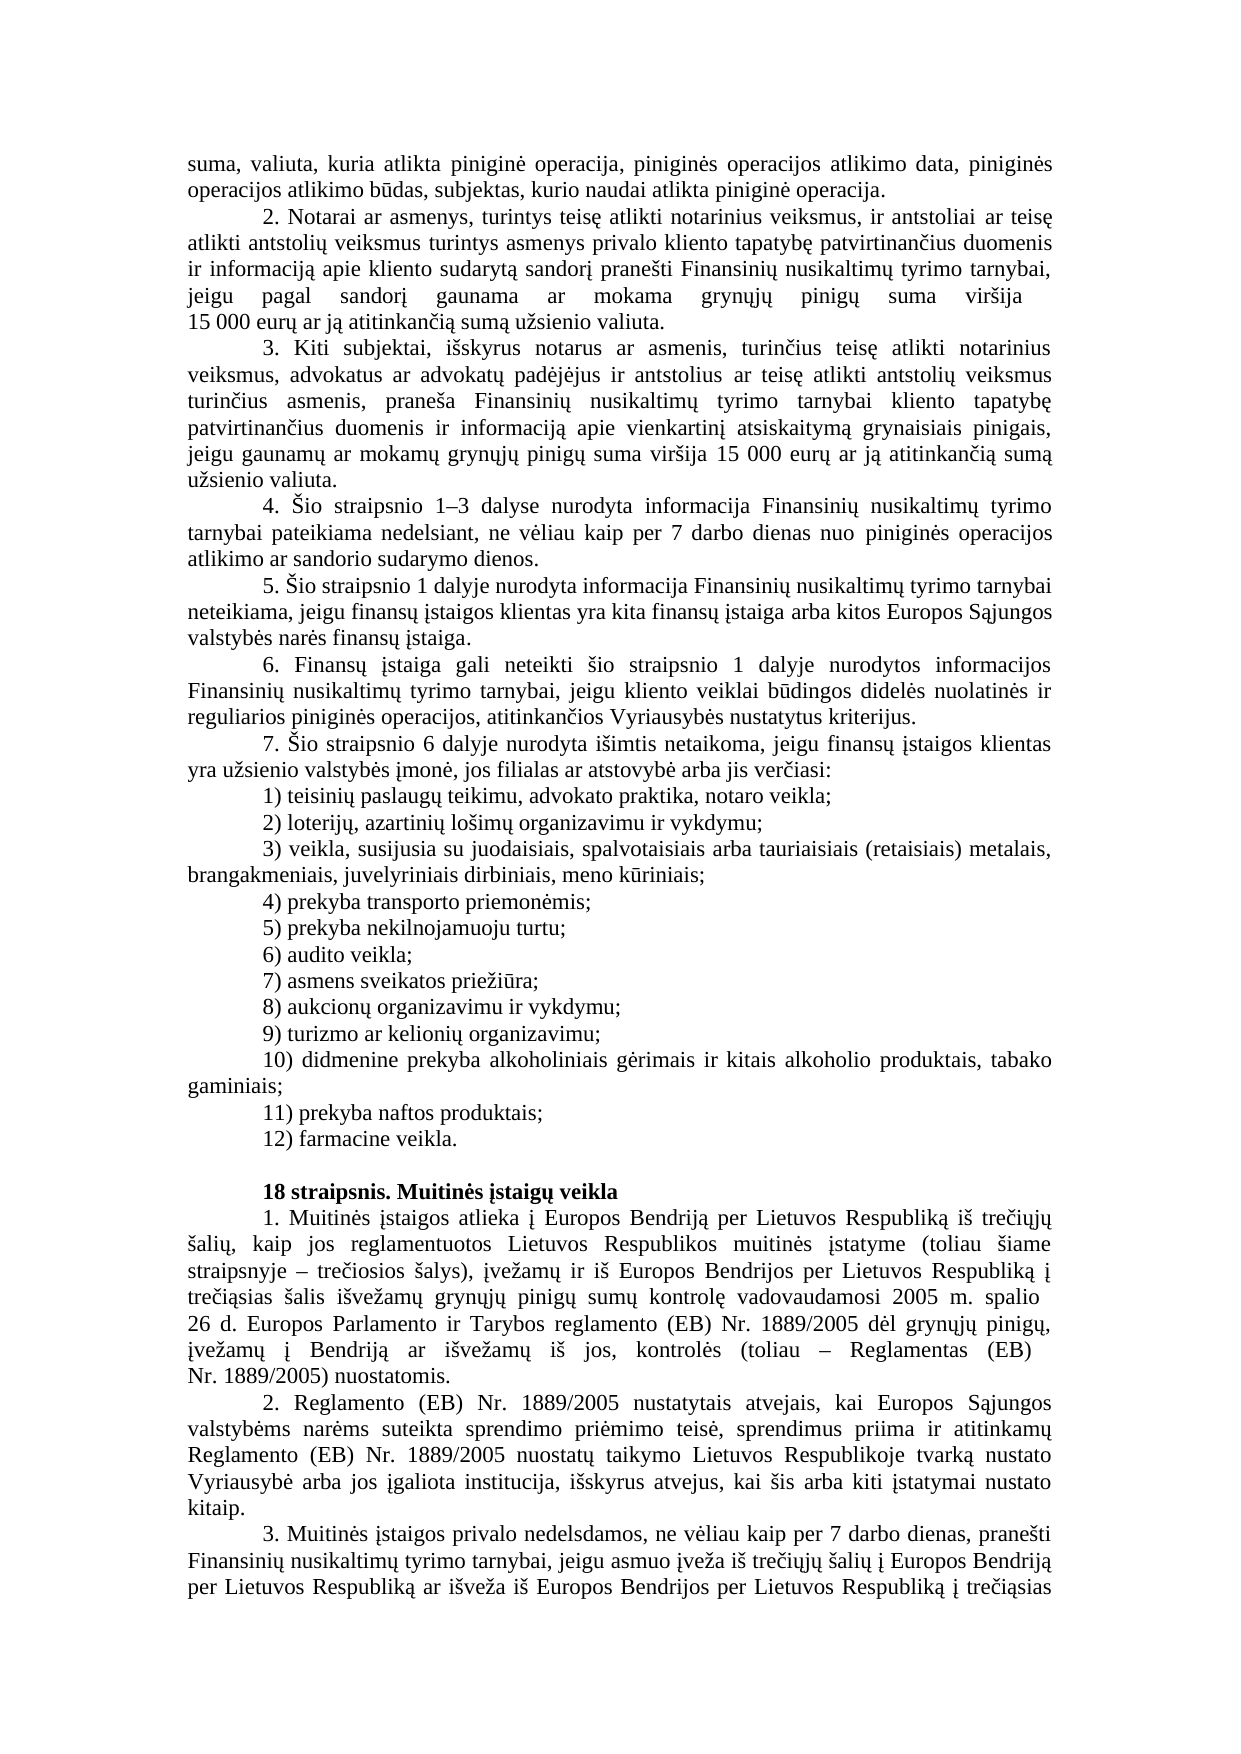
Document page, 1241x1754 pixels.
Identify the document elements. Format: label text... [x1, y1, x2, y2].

text 2. Notarai ar asmenys, turintys teisę atlikti notarinius veiksmus, ir antstoliai ar teisę atlikti antstolių veiksmus turintys asmenys privalo kliento tapatybę patvirtinančius duomenis ir informaciją apie kliento sudarytą sandorį pranešti Finansinių nusikaltimų tyrimo tarnybai, jeigu pagal sandorį gaunama ar mokama grynųjų pinigų suma viršija 15 000 eurų ar ją atitinkančią sumą užsienio valiuta. [187, 203, 1053, 334]
text 10) didmenine prekyba alkoholiniais gėrimais ir kitais alkoholio produktais, tabako gaminiais; [187, 1046, 1053, 1099]
text suma, valiuta, kuria atlikta piniginė operacija, piniginės operacijos atlikimo data, piniginės operacijos atlikimo būdas, subjektas, kurio naudai atlikta piniginė operacija. [187, 150, 1053, 203]
text 9) turizmo ar kelionių organizavimu; [187, 1020, 1053, 1046]
text 12) farmacine veikla. [187, 1125, 1053, 1151]
text 5. Šio straipsnio 1 dalyje nurodyta informacija Finansinių nusikaltimų tyrimo tarnybai neteikiama, jeigu finansų įstaigos klientas yra kita finansų įstaiga arba kitos Europos Sąjungos valstybės narės finansų įstaiga. [187, 572, 1053, 651]
text 11) prekyba naftos produktais; [187, 1099, 1053, 1125]
text 1) teisinių paslaugų teikimu, advokato praktika, notaro veikla; [187, 782, 1053, 809]
text 3. Muitinės įstaigos privalo nedelsdamos, ne vėliau kaip per 7 darbo dienas, pranešti Finansinių nusikaltimų tyrimo tarnybai, jeigu asmuo įveža iš trečiųjų šalių į Europos Bendriją per Lietuvos Respubliką ar išveža iš Europos Bendrijos per Lietuvos Respubliką į trečiąsias [187, 1520, 1053, 1599]
text 6. Finansų įstaiga gali neteikti šio straipsnio 1 dalyje nurodytos informacijos Finansinių nusikaltimų tyrimo tarnybai, jeigu kliento veiklai būdingos didelės nuolatinės ir reguliarios piniginės operacijos, atitinkančios Vyriausybės nustatytus kriterijus. [187, 651, 1053, 730]
text 3. Kiti subjektai, išskyrus notarus ar asmenis, turinčius teisę atlikti notarinius veiksmus, advokatus ar advokatų padėjėjus ir antstolius ar teisę atlikti antstolių veiksmus turinčius asmenis, praneša Finansinių nusikaltimų tyrimo tarnybai kliento tapatybę patvirtinančius duomenis ir informaciją apie vienkartinį atsiskaitymą grynaisiais pinigais, jeigu gaunamų ar mokamų grynųjų pinigų suma viršija 15 000 eurų ar ją atitinkančią sumą užsienio valiuta. [187, 334, 1053, 493]
text 8) aukcionų organizavimu ir vykdymu; [187, 993, 1053, 1020]
text 18 straipsnis. Muitinės įstaigų veikla [187, 1178, 1053, 1204]
text 1. Muitinės įstaigos atlieka į Europos Bendriją per Lietuvos Respubliką iš trečiųjų šalių, kaip jos reglamentuotos Lietuvos Respublikos muitinės įstatyme (toliau šiame straipsnyje – trečiosios šalys), įvežamų ir iš Europos Bendrijos per Lietuvos Respubliką į trečiąsias šalis išvežamų grynųjų pinigų sumų kontrolę vadovaudamosi 2005 m. spalio 26 d. Europos Parlamento ir Tarybos reglamento (EB) Nr. 1889/2005 dėl grynųjų pinigų, įvežamų į Bendriją ar išvežamų iš jos, kontrolės (toliau – Reglamentas (EB) Nr. 1889/2005) nuostatomis. [187, 1204, 1053, 1389]
text 7. Šio straipsnio 6 dalyje nurodyta išimtis netaikoma, jeigu finansų įstaigos klientas yra užsienio valstybės įmonė, jos filialas ar atstovybė arba jis verčiasi: [187, 730, 1053, 782]
text 4. Šio straipsnio 1–3 dalyse nurodyta informacija Finansinių nusikaltimų tyrimo tarnybai pateikiama nedelsiant, ne vėliau kaip per 7 darbo dienas nuo piniginės operacijos atlikimo ar sandorio sudarymo dienos. [187, 493, 1053, 572]
text 2) loterijų, azartinių lošimų organizavimu ir vykdymu; [187, 809, 1053, 835]
text 7) asmens sveikatos priežiūra; [187, 967, 1053, 993]
text 2. Reglamento (EB) Nr. 1889/2005 nustatytais atvejais, kai Europos Sąjungos valstybėms narėms suteikta sprendimo priėmimo teisė, sprendimus priima ir atitinkamų Reglamento (EB) Nr. 1889/2005 nuostatų taikymo Lietuvos Respublikoje tvarką nustato Vyriausybė arba jos įgaliota institucija, išskyrus atvejus, kai šis arba kiti įstatymai nustato kitaip. [187, 1389, 1053, 1520]
text 4) prekyba transporto priemonėmis; [187, 888, 1053, 914]
text 5) prekyba nekilnojamuoju turtu; [187, 914, 1053, 941]
text 6) audito veikla; [187, 941, 1053, 967]
text 3) veikla, susijusia su juodaisiais, spalvotaisiais arba tauriaisiais (retaisiais) metalais, brangakmeniais, juvelyriniais dirbiniais, meno kūriniais; [187, 835, 1053, 888]
